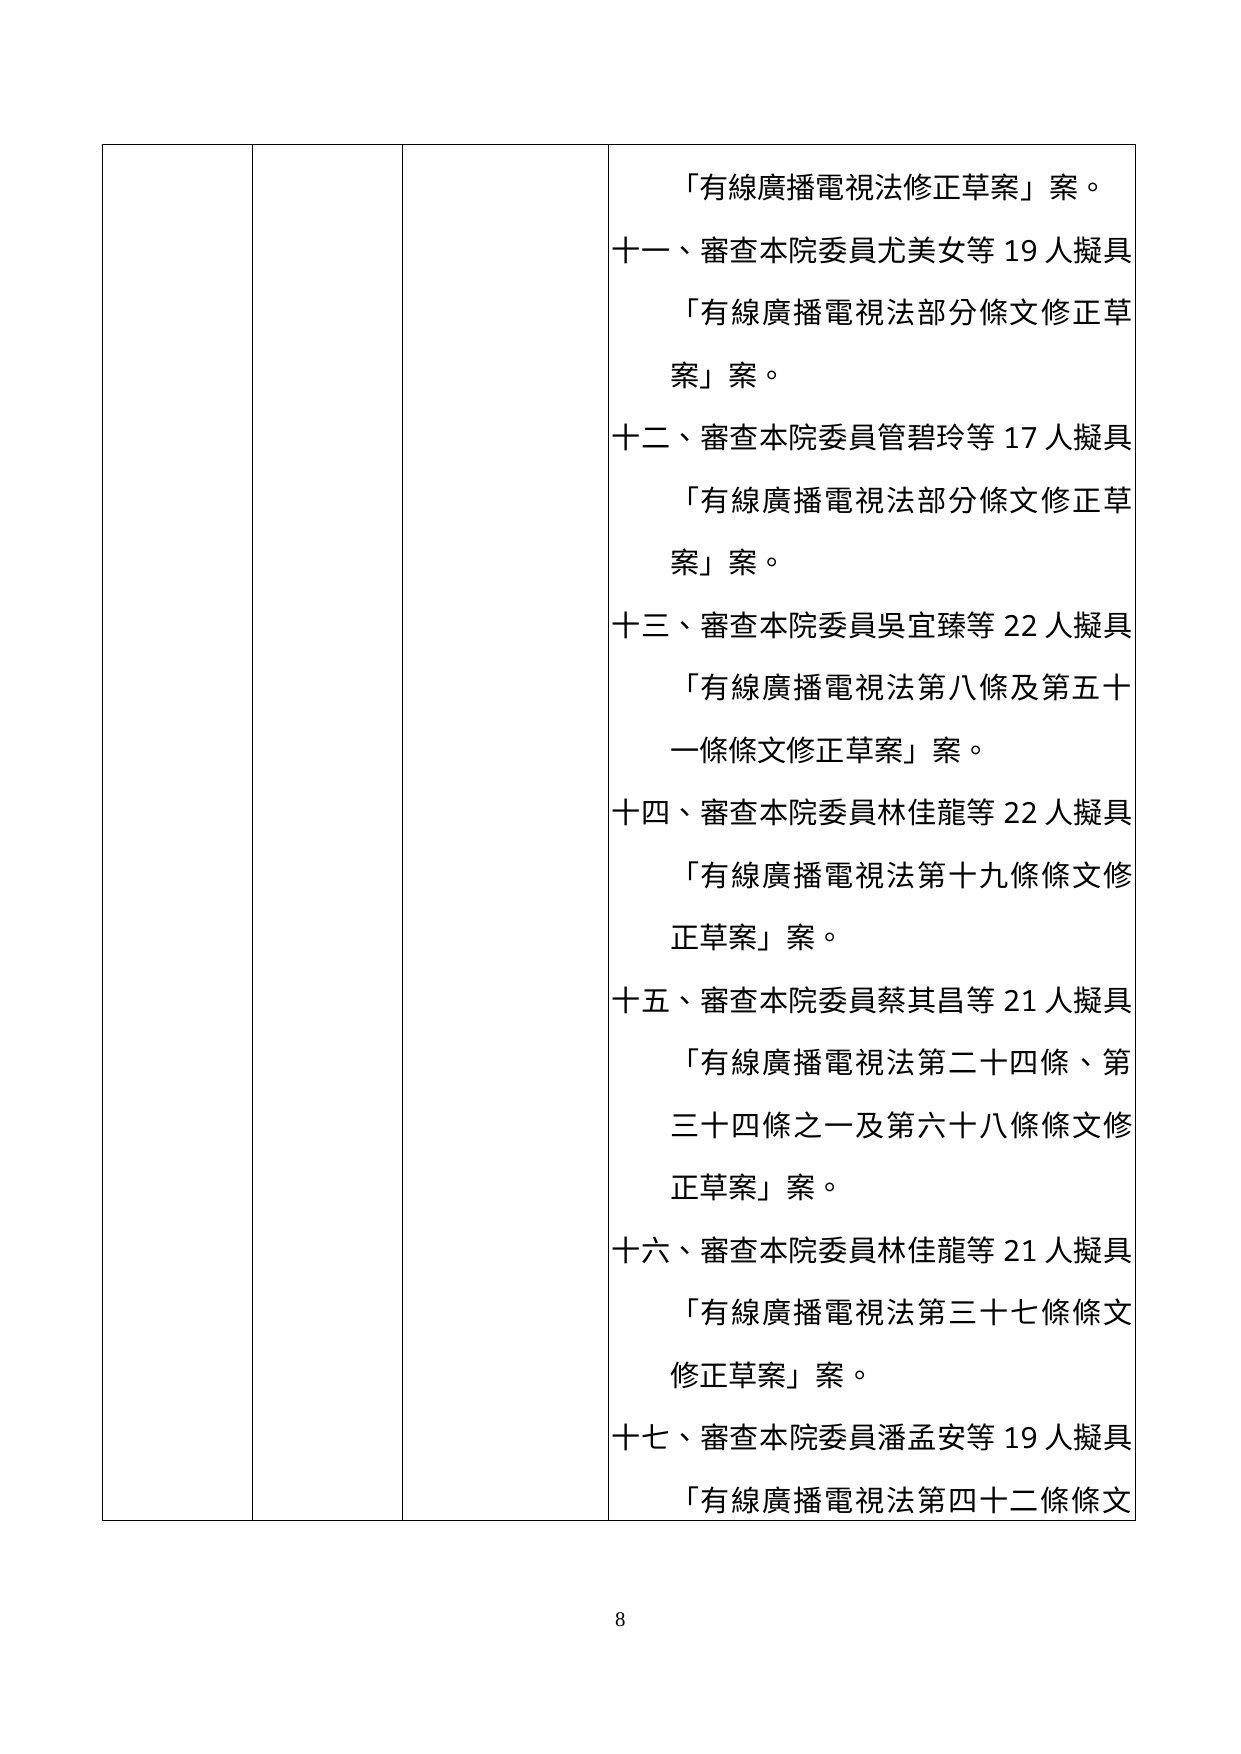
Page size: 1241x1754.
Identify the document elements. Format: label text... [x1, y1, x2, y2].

table_cell [253, 145, 402, 1519]
table_cell [103, 145, 252, 1519]
table_cell 「有線廣播電視法修正草案」案。 十一、審查本院委員尤美女等19人擬具「有線廣播電視法部分條文修正草案」案。 十二、審查本院委員管碧玲等17人擬具「有線廣播電視法部分條文修正草案」案。 十三、審查本院委員吳宜臻等22人擬具「有線廣播電視法第八條及第五十一條條文修正草案」案。 十四、審查本院委員林佳龍等22人擬具「有線廣播電視法第十九條條文修正草案」案。 十五、審查本院委員蔡其昌等21人擬具「有線廣播電視法第二十四條、第三十四條之一及第六十八條條文修正草案」案。 十六、審查本院委員林佳龍等21人擬具「有線廣播電視法第三十七條條文修正草案」案。 十七、審查本院委員潘孟安等19人擬具「有線廣播電視法第四十二條條文 [609, 145, 1135, 1519]
table_cell [403, 145, 608, 1519]
